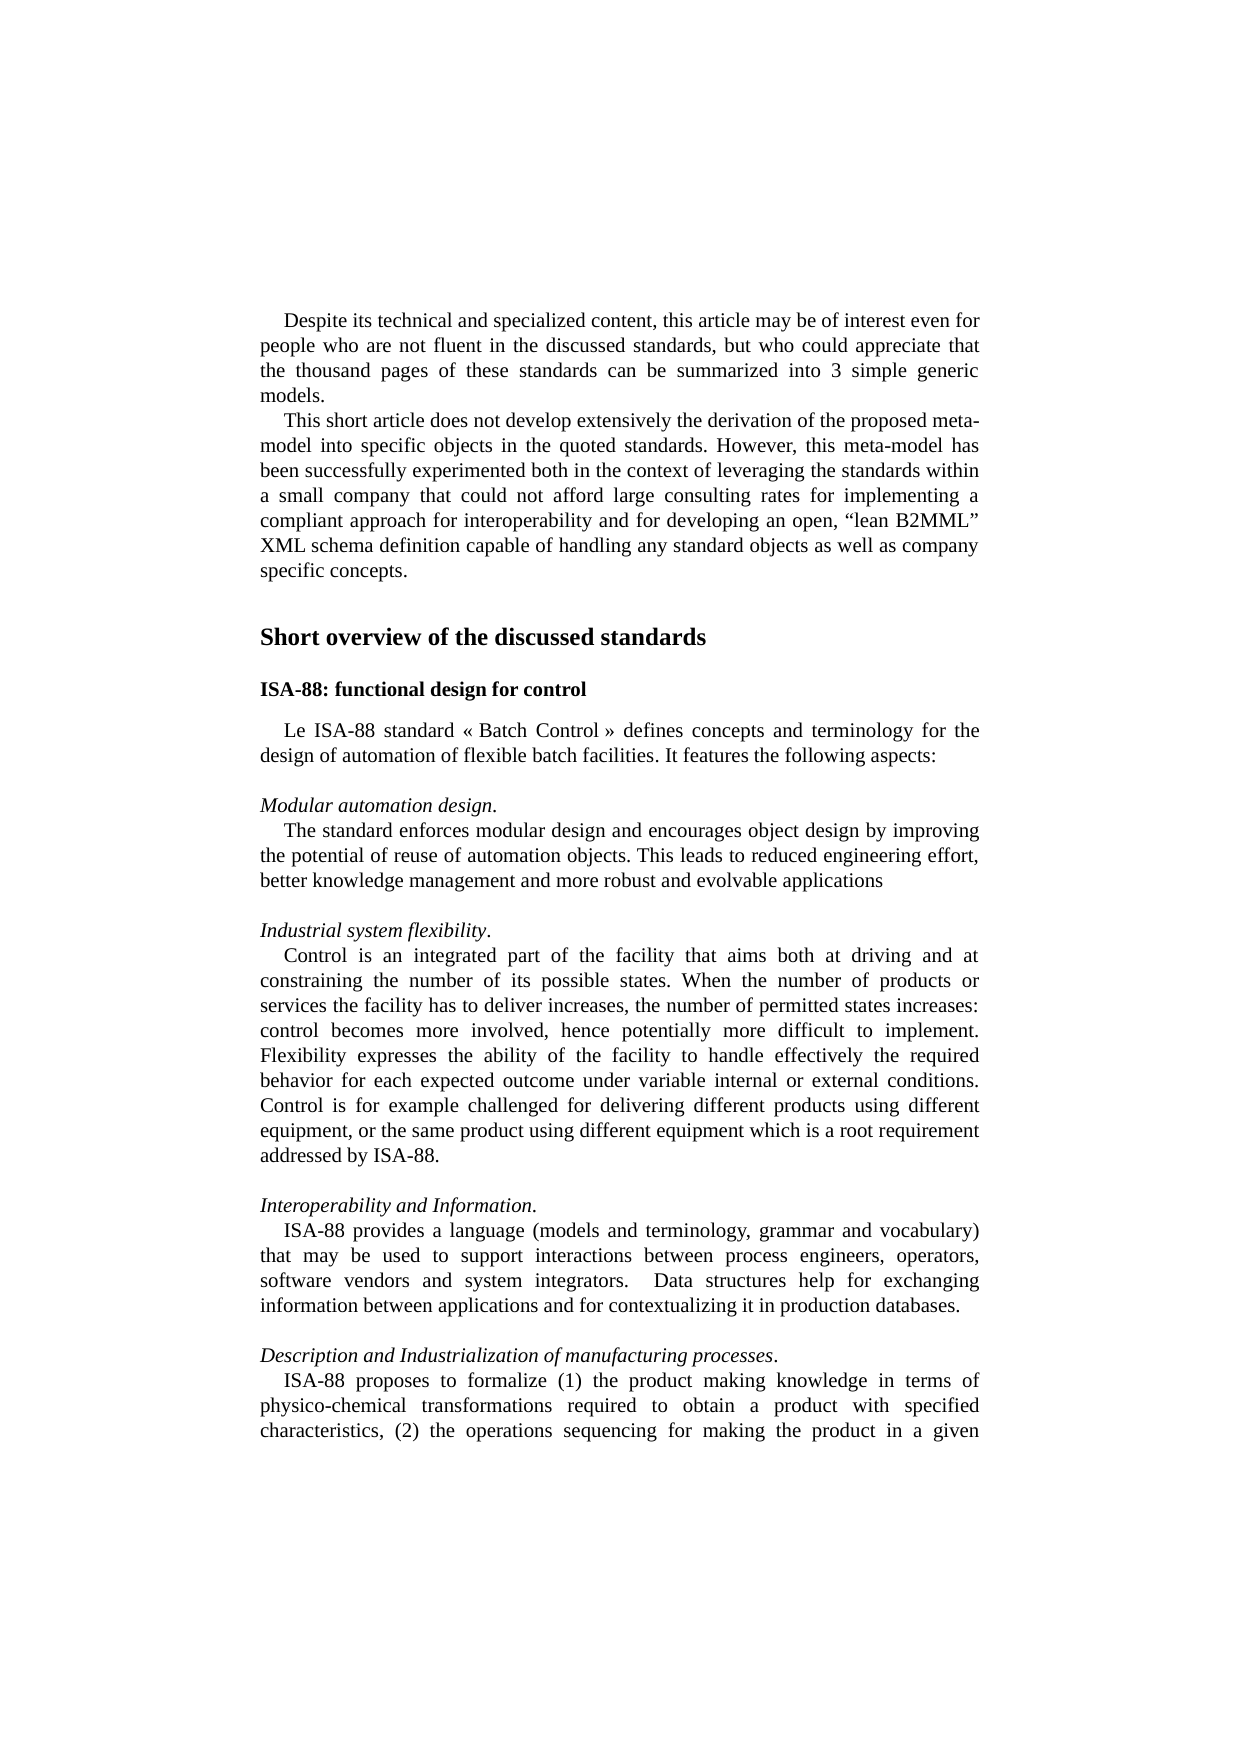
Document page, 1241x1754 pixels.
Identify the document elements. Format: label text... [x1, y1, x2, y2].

text ISA-88 provides a language (models and terminology, grammar and vocabulary) that may be used to support interactions between process engineers, operators, software vendors and system integrators. Data structures help for exchanging information between applications and for contextualizing it in production databases. [260, 1217, 980, 1317]
subtitle ISA-88: functional design for control [260, 676, 980, 701]
subtitle Description and Industrialization of manufacturing processes. [260, 1342, 980, 1367]
text Control is an integrated part of the facility that aims both at driving and at constraining the number of its possible states. When the number of products or services the facility has to deliver increases, the number of permitted states increases: control becomes more involved, hence potentially more difficult to implement. Flexibility expresses the ability of the facility to handle effectively the required behavior for each expected outcome under variable internal or external conditions. Control is for example challenged for delivering different products using different equipment, or the same product using different equipment which is a root requirement addressed by ISA-88. [260, 942, 980, 1167]
text This short article does not develop extensively the derivation of the proposed meta-model into specific objects in the quoted standards. However, this meta-model has been successfully experimented both in the context of leveraging the standards within a small company that could not afford large consulting rates for implementing a compliant approach for interoperability and for developing an open, “lean B2MML” XML schema definition capable of handling any standard objects as well as company specific concepts. [260, 407, 980, 582]
text ISA-88 proposes to formalize (1) the product making knowledge in terms of physico-chemical transformations required to obtain a product with specified characteristics, (2) the operations sequencing for making the product in a given [260, 1367, 980, 1442]
text The standard enforces modular design and encourages object design by improving the potential of reuse of automation objects. This leads to reduced engineering effort, better knowledge management and more robust and evolvable applications [260, 817, 980, 892]
text Despite its technical and specialized content, this article may be of interest even for people who are not fluent in the discussed standards, but who could appreciate that the thousand pages of these standards can be summarized into 3 simple generic models. [260, 307, 980, 407]
text Le ISA-88 standard « Batch Control » defines concepts and terminology for the design of automation of flexible batch facilities. It features the following aspects: [260, 717, 980, 767]
subtitle Modular automation design. [260, 792, 980, 817]
subtitle Short overview of the discussed standards [260, 619, 980, 651]
subtitle Industrial system flexibility. [260, 917, 980, 942]
subtitle Interoperability and Information. [260, 1192, 980, 1217]
